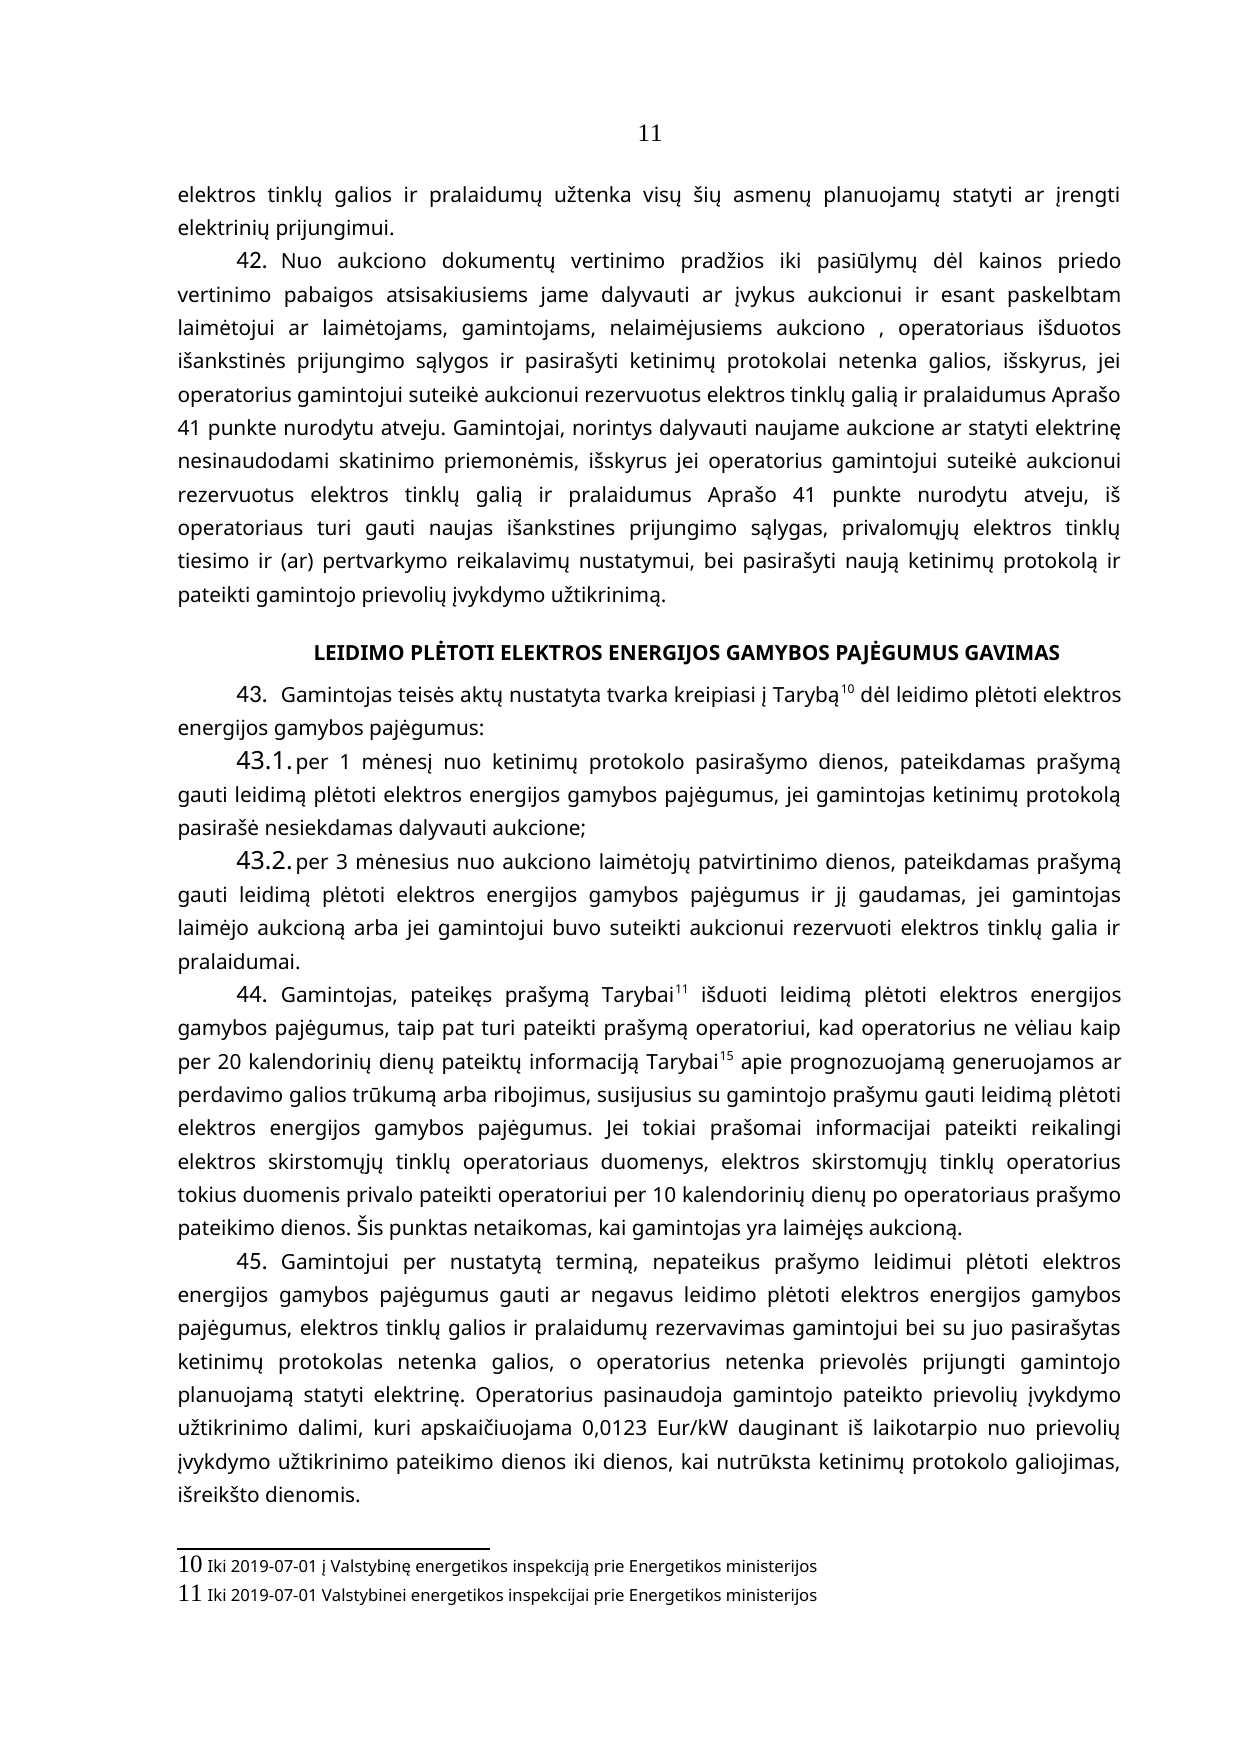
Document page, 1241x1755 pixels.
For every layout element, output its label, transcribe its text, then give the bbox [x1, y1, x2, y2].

text LEIDIMO PLĖTOTI ELEKTROS ENERGIJOS GAMYBOS PAJĖGUMUS GAVIMAS [215, 638, 1122, 666]
text Iki 2019-07-01 į Valstybinę energetikos inspekciją prie Energetikos ministerijos [177, 1549, 1122, 1578]
text 43. Gamintojas teisės aktų nustatyta tvarka kreipiasi į Tarybą dėl leidimo plėtoti elektros energijos gamybos pajėgumus: [177, 676, 1122, 742]
text elektros tinklų galios ir pralaidumų užtenka visų šių asmenų planuojamų statyti ar įrengti elektrinių prijungimui. [177, 176, 1122, 242]
text Iki 2019-07-01 Valstybinei energetikos inspekcijai prie Energetikos ministerijos [177, 1578, 1122, 1607]
text 42. Nuo aukciono dokumentų vertinimo pradžios iki pasiūlymų dėl kainos priedo vertinimo pabaigos atsisakiusiems jame dalyvauti ar įvykus aukcionui ir esant paskelbtam laimėtojui ar laimėtojams, gamintojams, nelaimėjusiems aukciono , operatoriaus išduotos išankstinės prijungimo sąlygos ir pasirašyti ketinimų protokolai netenka galios, išskyrus, jei operatorius gamintojui suteikė aukcionui rezervuotus elektros tinklų galią ir pralaidumus Aprašo 41 punkte nurodytu atveju. Gamintojai, norintys dalyvauti naujame aukcione ar statyti elektrinę nesinaudodami skatinimo priemonėmis, išskyrus jei operatorius gamintojui suteikė aukcionui rezervuotus elektros tinklų galią ir pralaidumus Aprašo 41 punkte nurodytu atveju, iš operatoriaus turi gauti naujas išankstines prijungimo sąlygas, privalomųjų elektros tinklų tiesimo ir (ar) pertvarkymo reikalavimų nustatymui, bei pasirašyti naują ketinimų protokolą ir pateikti gamintojo prievolių įvykdymo užtikrinimą. [177, 242, 1122, 609]
text 45. Gamintojui per nustatytą terminą, nepateikus prašymo leidimui plėtoti elektros energijos gamybos pajėgumus gauti ar negavus leidimo plėtoti elektros energijos gamybos pajėgumus, elektros tinklų galios ir pralaidumų rezervavimas gamintojui bei su juo pasirašytas ketinimų protokolas netenka galios, o operatorius netenka prievolės prijungti gamintojo planuojamą statyti elektrinę. Operatorius pasinaudoja gamintojo pateikto prievolių įvykdymo užtikrinimo dalimi, kuri apskaičiuojama 0,0123 Eur/kW dauginant iš laikotarpio nuo prievolių įvykdymo užtikrinimo pateikimo dienos iki dienos, kai nutrūksta ketinimų protokolo galiojimas, išreikšto dienomis. [177, 1242, 1122, 1509]
text 44. Gamintojas, pateikęs prašymą Tarybai išduoti leidimą plėtoti elektros energijos gamybos pajėgumus, taip pat turi pateikti prašymą operatoriui, kad operatorius ne vėliau kaip per 20 kalendorinių dienų pateiktų informaciją Tarybai15 apie prognozuojamą generuojamos ar perdavimo galios trūkumą arba ribojimus, susijusius su gamintojo prašymu gauti leidimą plėtoti elektros energijos gamybos pajėgumus. Jei tokiai prašomai informacijai pateikti reikalingi elektros skirstomųjų tinklų operatoriaus duomenys, elektros skirstomųjų tinklų operatorius tokius duomenis privalo pateikti operatoriui per 10 kalendorinių dienų po operatoriaus prašymo pateikimo dienos. Šis punktas netaikomas, kai gamintojas yra laimėjęs aukcioną. [177, 976, 1122, 1242]
text 43.2. per 3 mėnesius nuo aukciono laimėtojų patvirtinimo dienos, pateikdamas prašymą gauti leidimą plėtoti elektros energijos gamybos pajėgumus ir jį gaudamas, jei gamintojas laimėjo aukcioną arba jei gamintojui buvo suteikti aukcionui rezervuoti elektros tinklų galia ir pralaidumai. [177, 842, 1122, 976]
text 43.1. per 1 mėnesį nuo ketinimų protokolo pasirašymo dienos, pateikdamas prašymą gauti leidimą plėtoti elektros energijos gamybos pajėgumus, jei gamintojas ketinimų protokolą pasirašė nesiekdamas dalyvauti aukcione; [177, 742, 1122, 842]
